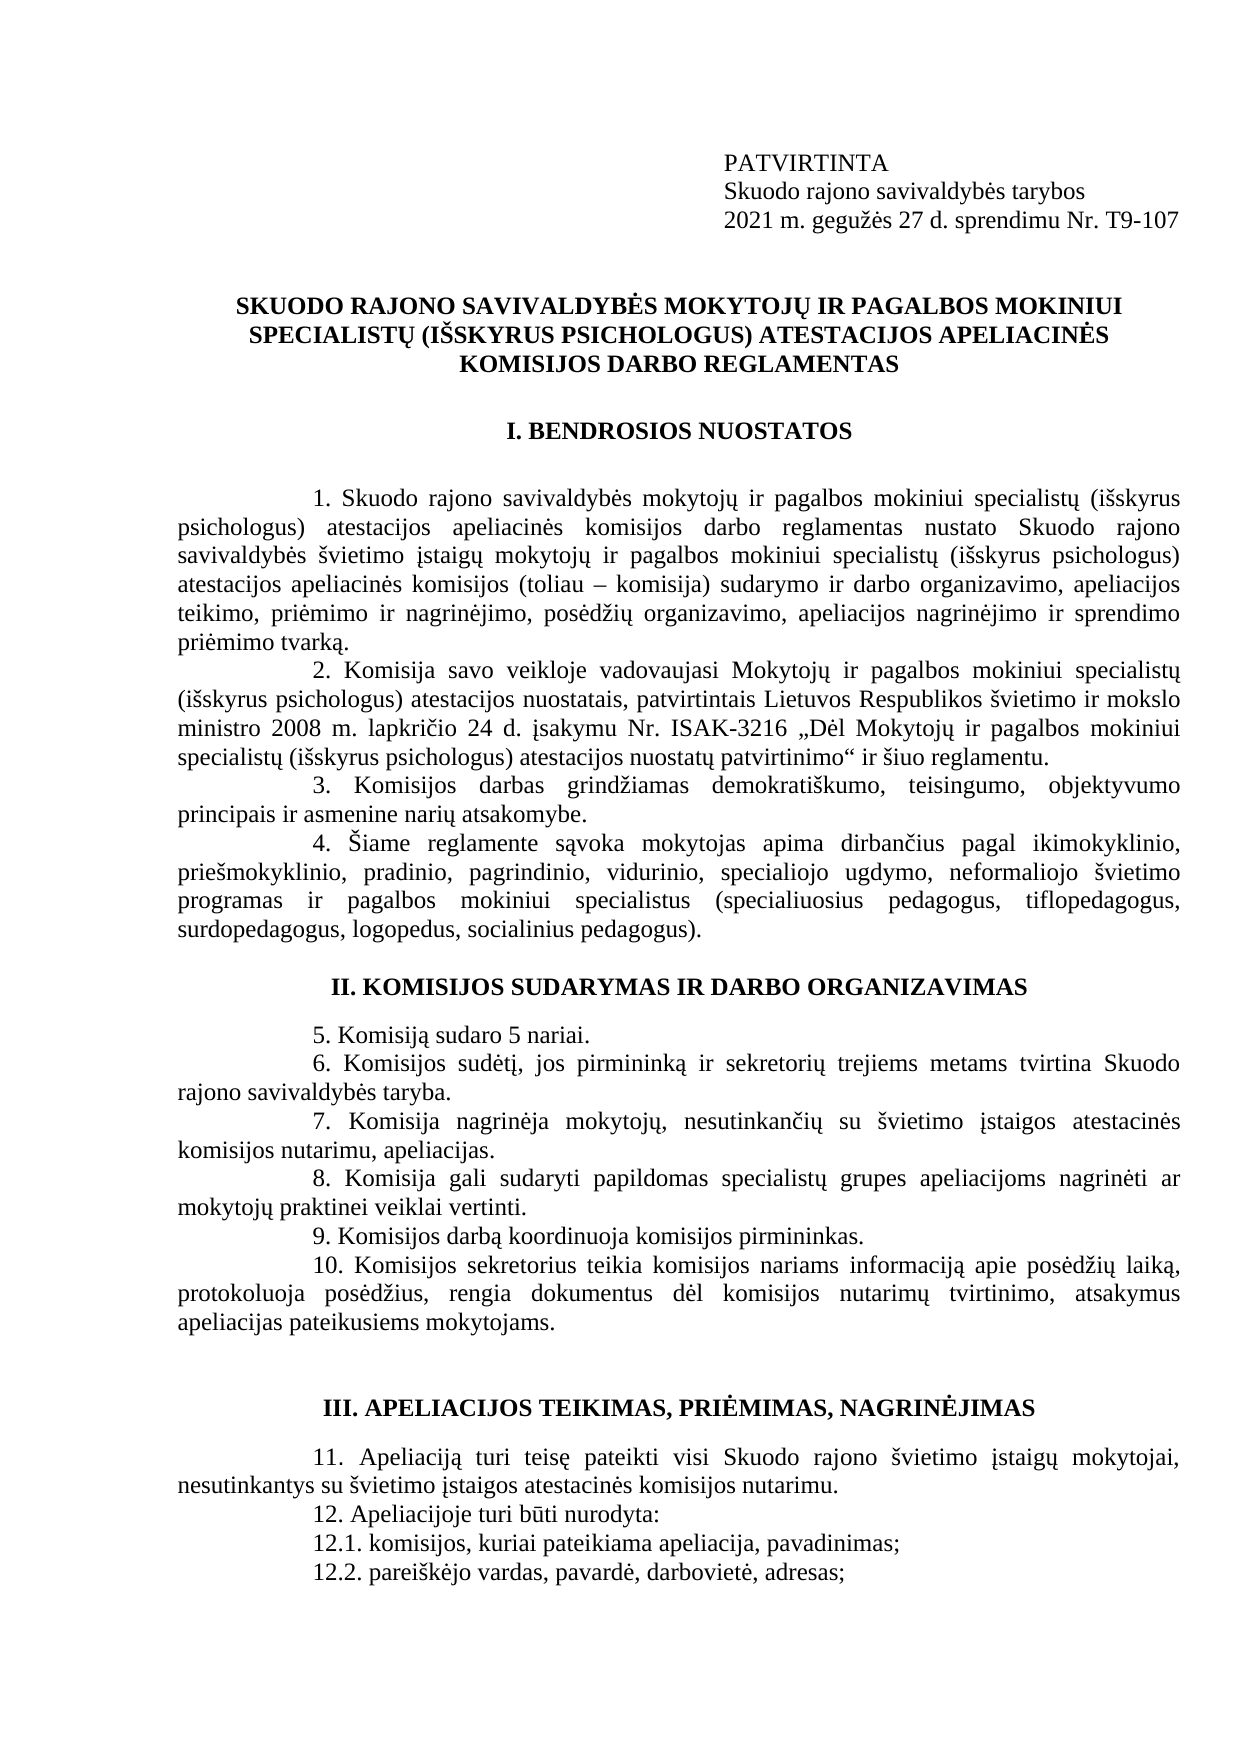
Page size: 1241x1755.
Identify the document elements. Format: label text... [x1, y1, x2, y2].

text 8. Komisija gali sudaryti papildomas specialistų grupes apeliacijoms nagrinėti ar mokytojų praktinei veiklai vertinti. [177, 1163, 1181, 1221]
text PATVIRTINTA [723, 148, 1181, 176]
text Skuodo rajono savivaldybės tarybos [723, 176, 1181, 205]
text III. Apeliacijos TEIKIMAS, priėmimas, nagrinėjimas [177, 1393, 1181, 1422]
text 6. Komisijos sudėtį, jos pirmininką ir sekretorių trejiems metams tvirtina Skuodo rajono savivaldybės taryba. [177, 1048, 1181, 1106]
text 9. Komisijos darbą koordinuoja komisijos pirmininkas. [177, 1221, 1181, 1250]
text 2. Komisija savo veikloje vadovaujasi Mokytojų ir pagalbos mokiniui specialistų (išskyrus psichologus) atestacijos nuostatais, patvirtintais Lietuvos Respublikos švietimo ir mokslo ministro 2008 m. lapkričio 24 d. įsakymu Nr. ISAK-3216 „Dėl Mokytojų ir pagalbos mokiniui specialistų (išskyrus psichologus) atestacijos nuostatų patvirtinimo“ ir šiuo reglamentu. [177, 656, 1181, 771]
text 12. Apeliacijoje turi būti nurodyta: [177, 1499, 1181, 1528]
text I. Bendrosios nuostatos [177, 416, 1181, 445]
text 11. Apeliaciją turi teisę pateikti visi Skuodo rajono švietimo įstaigų mokytojai, nesutinkantys su švietimo įstaigos atestacinės komisijos nutarimu. [177, 1441, 1181, 1499]
text 2021 m. gegužės 27 d. sprendimu Nr. T9-107 [723, 205, 1181, 234]
text 12.2. pareiškėjo vardas, pavardė, darbovietė, adresas; [177, 1557, 1181, 1585]
text SKUODO RAJONO SAVIVALDYBĖS MOKYTOJŲ IR PAGALBOS MOKINIUI SPECIALISTŲ (IŠSKYRUS PSICHOLOGUS) ATESTACIJOS APELIACINĖS KOMISIJOS DARBO REGLAMENTAS [177, 291, 1181, 378]
text 3. Komisijos darbas grindžiamas demokratiškumo, teisingumo, objektyvumo principais ir asmenine narių atsakomybe. [177, 771, 1181, 828]
text 7. Komisija nagrinėja mokytojų, nesutinkančių su švietimo įstaigos atestacinės komisijos nutarimu, apeliacijas. [177, 1106, 1181, 1163]
text 1. Skuodo rajono savivaldybės mokytojų ir pagalbos mokiniui specialistų (išskyrus psichologus) atestacijos apeliacinės komisijos darbo reglamentas nustato Skuodo rajono savivaldybės švietimo įstaigų mokytojų ir pagalbos mokiniui specialistų (išskyrus psichologus) atestacijos apeliacinės komisijos (toliau – komisija) sudarymo ir darbo organizavimo, apeliacijos teikimo, priėmimo ir nagrinėjimo, posėdžių organizavimo, apeliacijos nagrinėjimo ir sprendimo priėmimo tvarką. [177, 483, 1181, 656]
text II. Komisijos SUDARYMAS IR DARBO ORGANIZAVIMAS [177, 972, 1181, 1001]
text 10. Komisijos sekretorius teikia komisijos nariams informaciją apie posėdžių laiką, protokoluoja posėdžius, rengia dokumentus dėl komisijos nutarimų tvirtinimo, atsakymus apeliacijas pateikusiems mokytojams. [177, 1250, 1181, 1336]
text 5. Komisiją sudaro 5 nariai. [177, 1020, 1181, 1048]
text 12.1. komisijos, kuriai pateikiama apeliacija, pavadinimas; [177, 1528, 1181, 1557]
text 4. Šiame reglamente sąvoka mokytojas apima dirbančius pagal ikimokyklinio, priešmokyklinio, pradinio, pagrindinio, vidurinio, specialiojo ugdymo, neformaliojo švietimo programas ir pagalbos mokiniui specialistus (specialiuosius pedagogus, tiflopedagogus, surdopedagogus, logopedus, socialinius pedagogus). [177, 828, 1181, 943]
